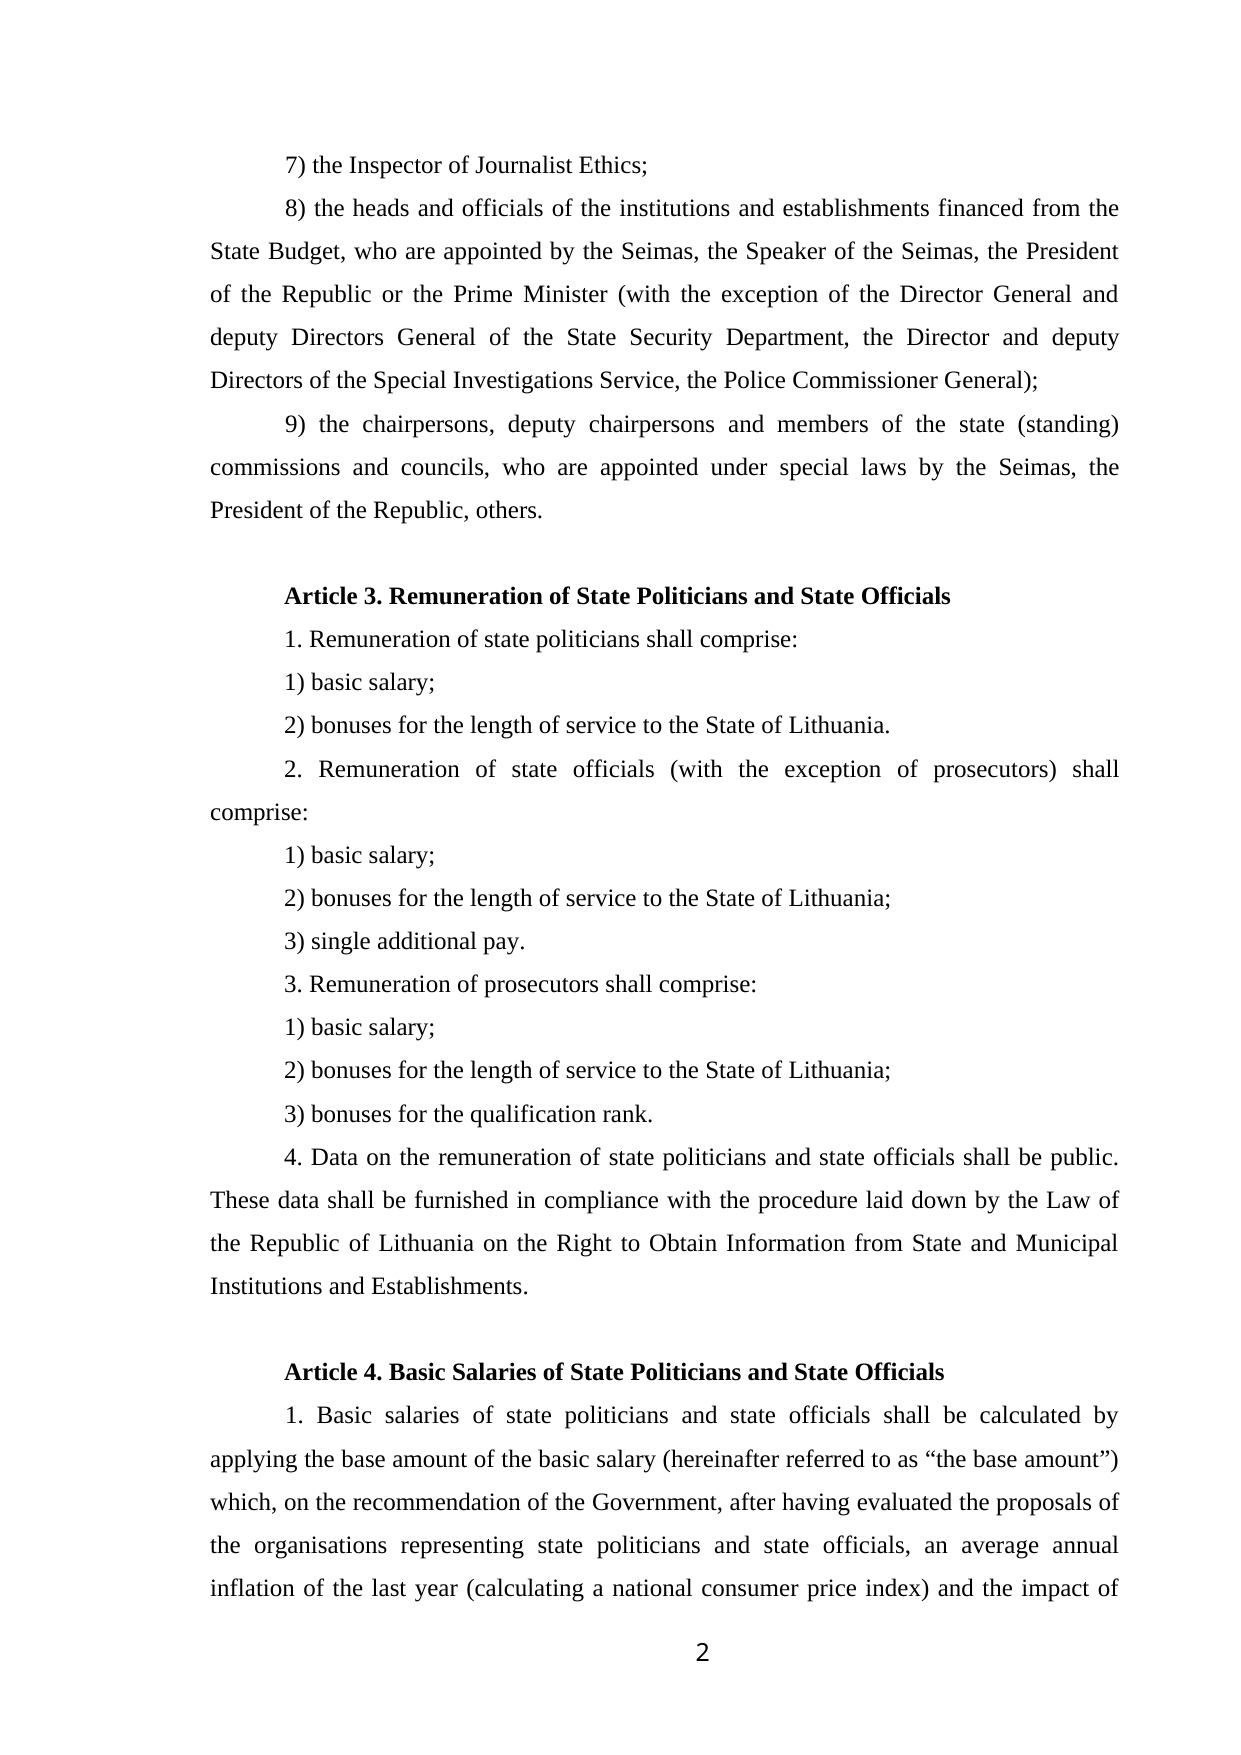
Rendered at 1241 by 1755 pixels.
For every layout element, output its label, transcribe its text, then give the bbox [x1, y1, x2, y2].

text 2) bonuses for the length of service to the State of Lithuania; [210, 1056, 1120, 1084]
text Article 3. Remuneration of State Politicians and State Officials [210, 581, 1120, 610]
text 3. Remuneration of prosecutors shall comprise: [210, 969, 1120, 998]
text 1. Remuneration of state politicians shall comprise: [210, 624, 1120, 653]
text 1) basic salary; [210, 840, 1120, 869]
text Article 4. Basic Salaries of State Politicians and State Officials [210, 1357, 1120, 1386]
text 1. Basic salaries of state politicians and state officials shall be calculated by applying the base amount of the basic salary (hereinafter referred to as “the base amount”) which, on the recommendation of the Government, after having evaluated the proposals of the organisations representing state politicians and state officials, an average annual inflation of the last year (calculating a national consumer price index) and the impact of [210, 1401, 1120, 1602]
text 4. Data on the remuneration of state politicians and state officials shall be public. These data shall be furnished in compliance with the procedure laid down by the Law of the Republic of Lithuania on the Right to Obtain Information from State and Municipal Institutions and Establishments. [210, 1142, 1120, 1300]
text 1) basic salary; [210, 1012, 1120, 1041]
text 3) bonuses for the qualification rank. [210, 1099, 1120, 1127]
text 9) the chairpersons, deputy chairpersons and members of the state (standing) commissions and councils, who are appointed under special laws by the Seimas, the President of the Republic, others. [210, 409, 1120, 524]
text 7) the Inspector of Journalist Ethics; [210, 150, 1120, 179]
text 3) single additional pay. [210, 926, 1120, 955]
text 8) the heads and officials of the institutions and establishments financed from the State Budget, who are appointed by the Seimas, the Speaker of the Seimas, the President of the Republic or the Prime Minister (with the exception of the Director General and deputy Directors General of the State Security Department, the Director and deputy Directors of the Special Investigations Service, the Police Commissioner General); [210, 193, 1120, 394]
text 2) bonuses for the length of service to the State of Lithuania; [210, 883, 1120, 912]
text 1) basic salary; [210, 667, 1120, 696]
text 2) bonuses for the length of service to the State of Lithuania. [210, 711, 1120, 739]
text 2. Remuneration of state officials (with the exception of prosecutors) shall comprise: [210, 754, 1120, 826]
